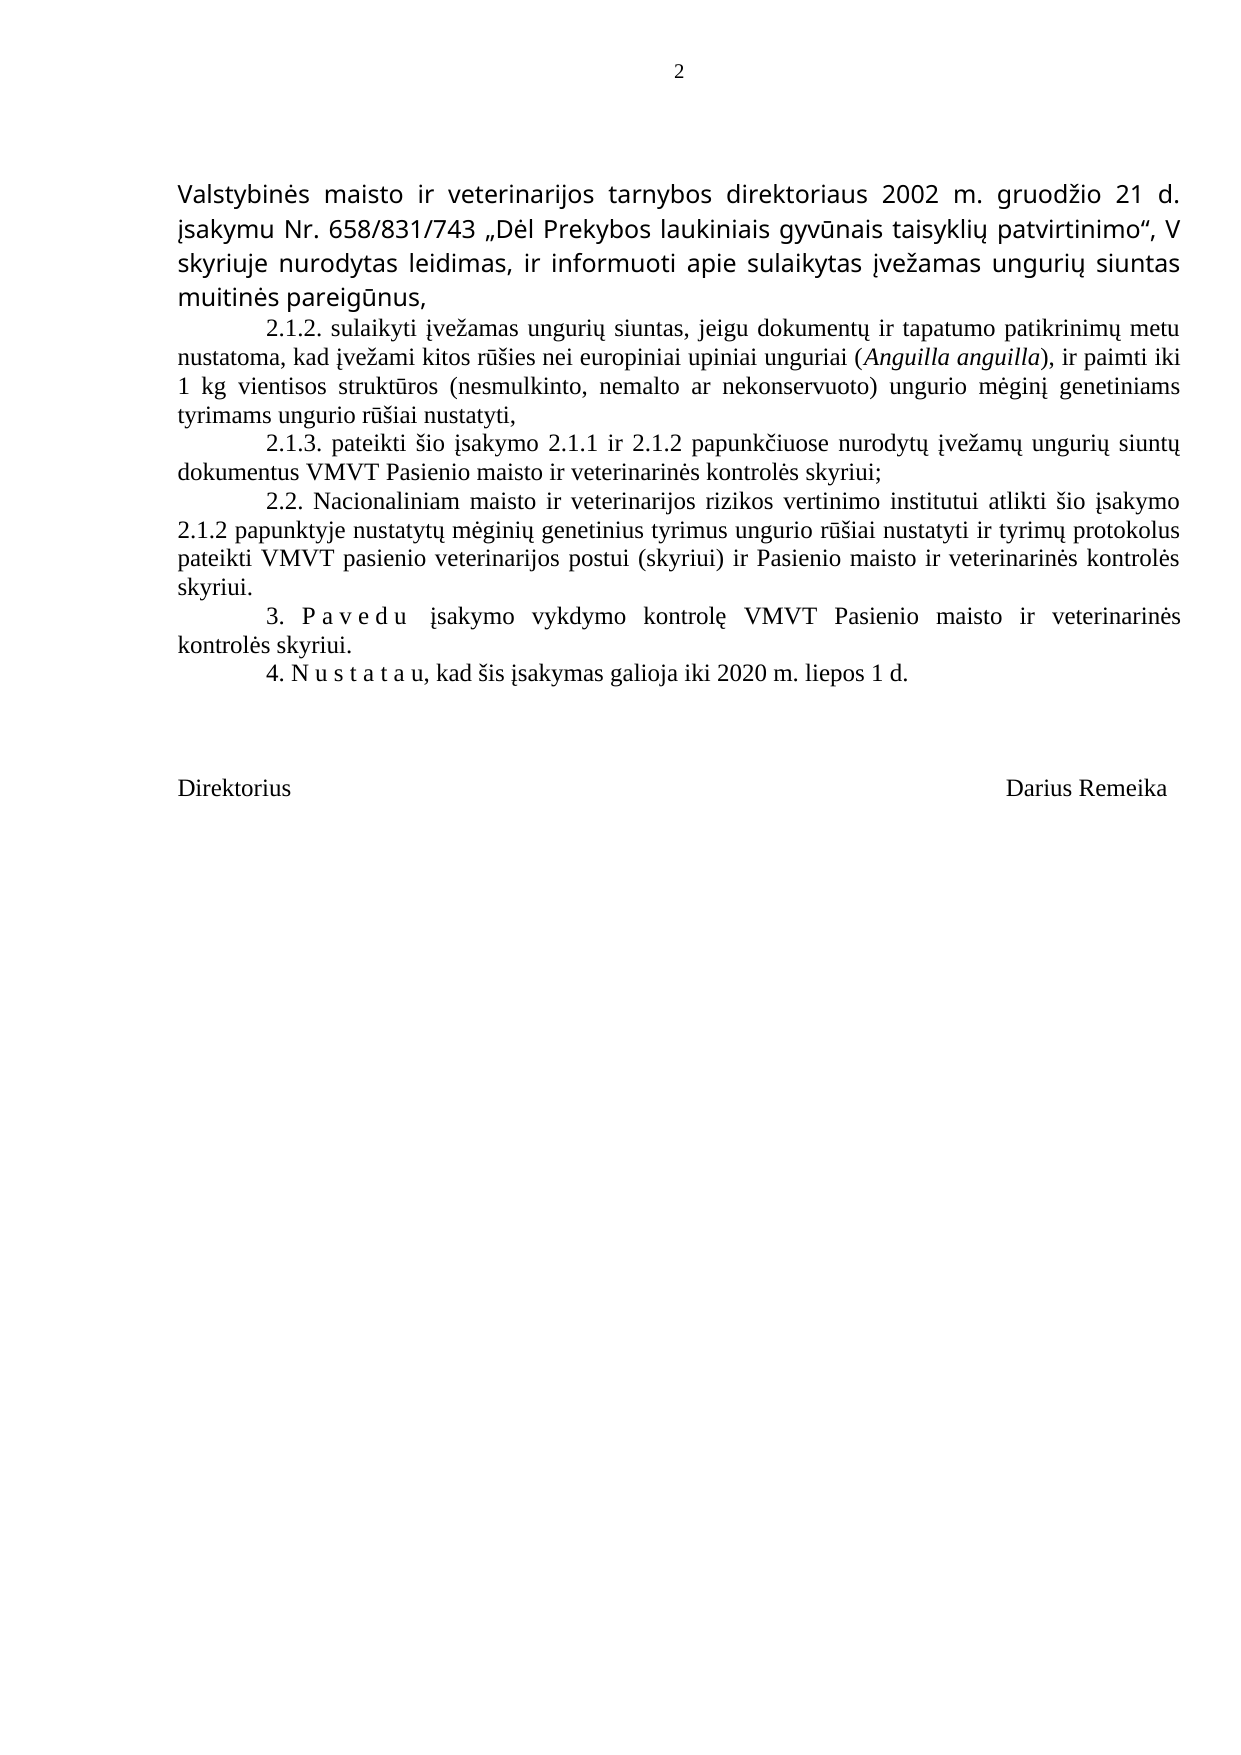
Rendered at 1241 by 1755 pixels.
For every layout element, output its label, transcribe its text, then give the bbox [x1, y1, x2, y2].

text 2.1.3. pateikti šio įsakymo 2.1.1 ir 2.1.2 papunkčiuose nurodytų įvežamų ungurių siuntų dokumentus VMVT Pasienio maisto ir veterinarinės kontrolės skyriui; [177, 428, 1181, 486]
text 3. Pavedu įsakymo vykdymo kontrolę VMVT Pasienio maisto ir veterinarinės kontrolės skyriui. [177, 601, 1181, 658]
text Direktorius Darius Remeika [177, 773, 1181, 802]
text Valstybinės maisto ir veterinarijos tarnybos direktoriaus 2002 m. gruodžio 21 d. įsakymu Nr. 658/831/743 „Dėl Prekybos laukiniais gyvūnais taisyklių patvirtinimo“, V skyriuje nurodytas leidimas, ir informuoti apie sulaikytas įvežamas ungurių siuntas muitinės pareigūnus, [177, 177, 1181, 313]
text 2.2. Nacionaliniam maisto ir veterinarijos rizikos vertinimo institutui atlikti šio įsakymo 2.1.2 papunktyje nustatytų mėginių genetinius tyrimus ungurio rūšiai nustatyti ir tyrimų protokolus pateikti VMVT pasienio veterinarijos postui (skyriui) ir Pasienio maisto ir veterinarinės kontrolės skyriui. [177, 486, 1181, 601]
text 4. N u s t a t a u, kad šis įsakymas galioja iki 2020 m. liepos 1 d. [177, 658, 1181, 687]
text 2.1.2. sulaikyti įvežamas ungurių siuntas, jeigu dokumentų ir tapatumo patikrinimų metu nustatoma, kad įvežami kitos rūšies nei europiniai upiniai unguriai (Anguilla anguilla), ir paimti iki 1 kg vientisos struktūros (nesmulkinto, nemalto ar nekonservuoto) ungurio mėginį genetiniams tyrimams ungurio rūšiai nustatyti, [177, 313, 1181, 428]
